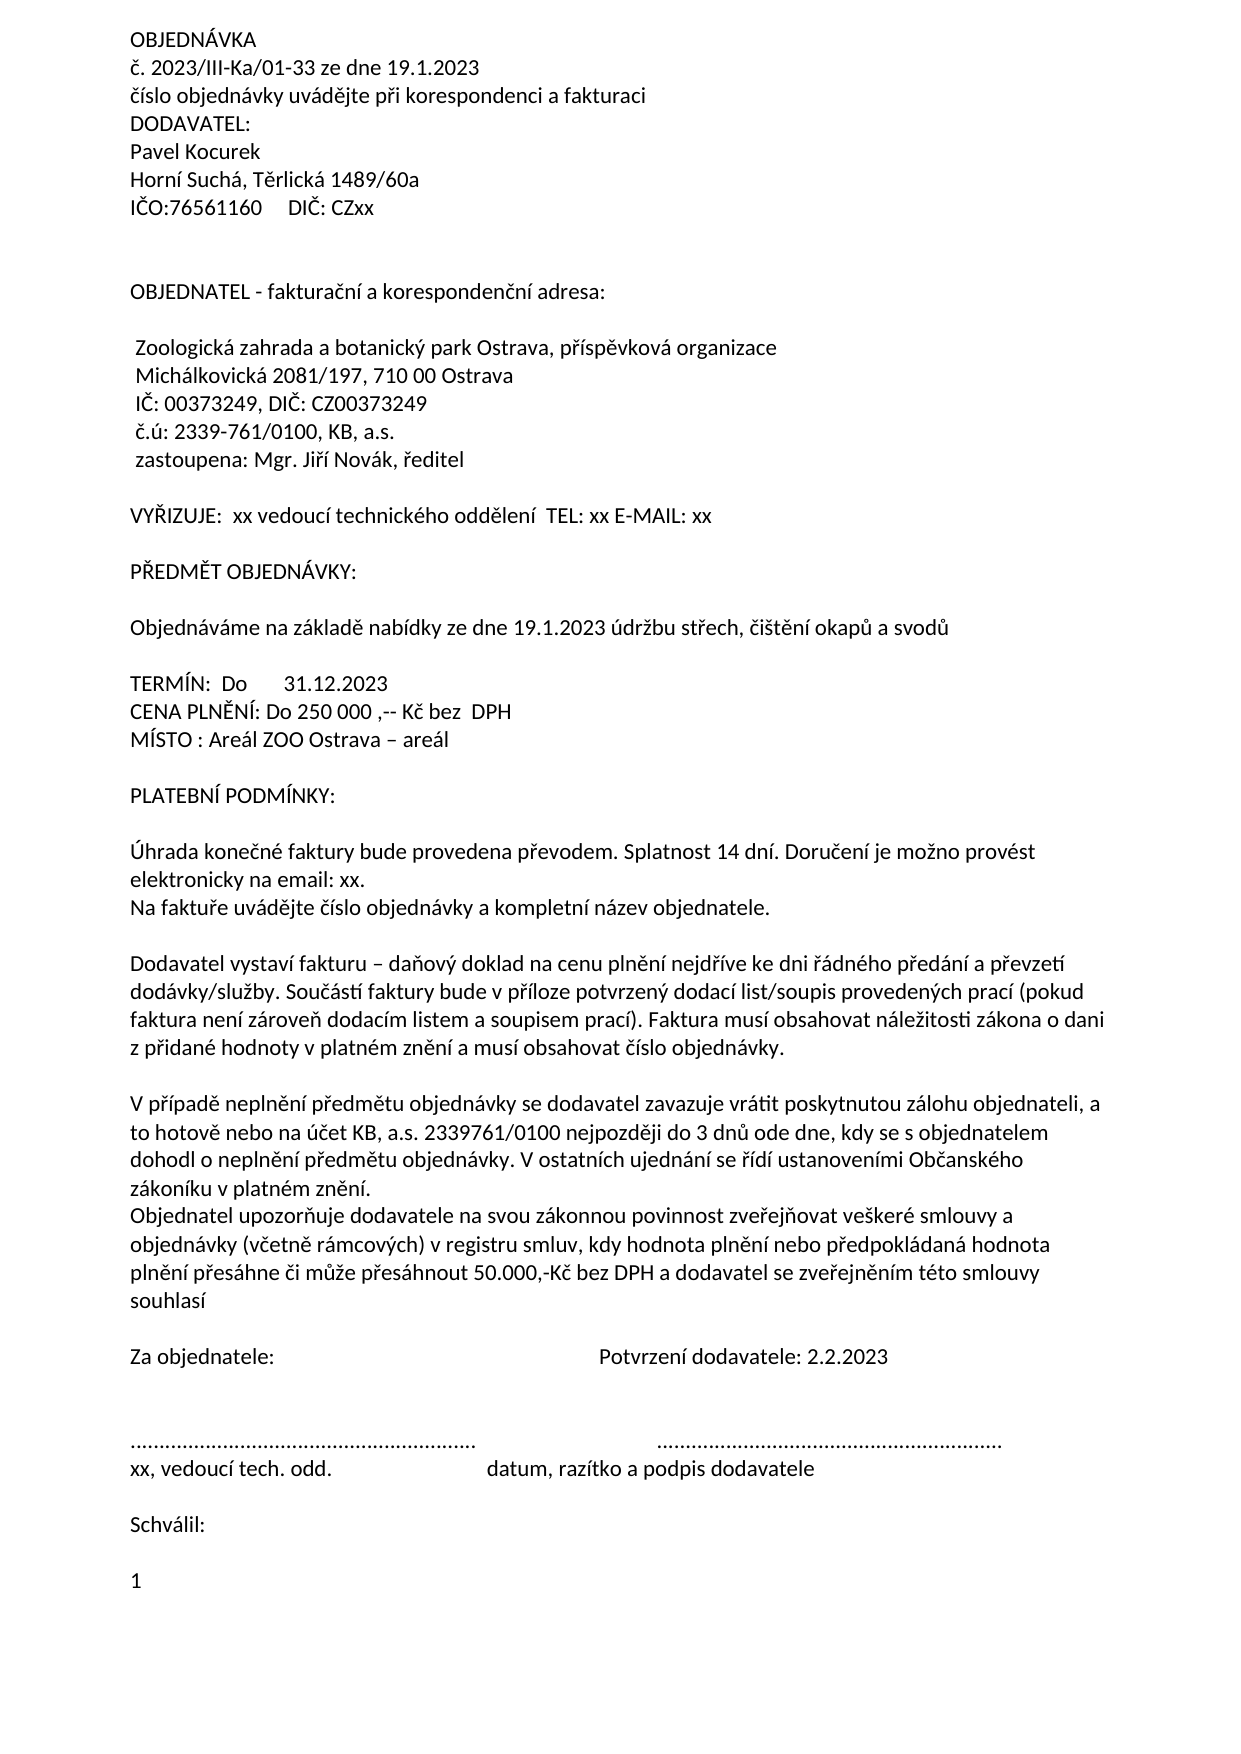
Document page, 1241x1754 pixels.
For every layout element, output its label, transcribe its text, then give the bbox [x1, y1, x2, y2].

text xx, vedoucí tech. odd. datum, razítko a podpis dodavatele [130, 1454, 1110, 1482]
text Pavel Kocurek [130, 137, 1110, 165]
text PLATEBNÍ PODMÍNKY: [130, 781, 1110, 809]
text OBJEDNATEL - fakturační a korespondenční adresa: [130, 277, 1110, 305]
text č. 2023/III-Ka/01-33 ze dne 19.1.2023 [130, 53, 1110, 81]
text Objednáváme na základě nabídky ze dne 19.1.2023 údržbu střech, čištění okapů a svodů TERMÍN: Do 31.12.2023 CENA PLNĚNÍ: Do 250 000 ,-- Kč bez DPH MÍSTO : Areál ZOO Ostrava – areál [130, 585, 1110, 781]
text VYŘIZUJE: xx vedoucí technického oddělení TEL: xx E-MAIL: xx [130, 501, 1110, 529]
text Horní Suchá, Těrlická 1489/60a [130, 165, 1110, 193]
text zastoupena: Mgr. Jiří Novák, ředitel [130, 445, 1110, 501]
text V případě neplnění předmětu objednávky se dodavatel zavazuje vrátit poskytnutou zálohu objednateli, a to hotově nebo na účet KB, a.s. 2339761/0100 nejpozději do 3 dnů ode dne, kdy se s objednatelem dohodl o neplnění předmětu objednávky. V ostatních ujednání se řídí ustanoveními Občanského zákoníku v platném znění. [130, 1089, 1110, 1202]
text 1 [130, 1566, 1110, 1594]
text IČ: 00373249, DIČ: CZ00373249 [130, 389, 1110, 417]
text Zoologická zahrada a botanický park Ostrava, příspěvková organizace [130, 333, 1110, 361]
text Za objednatele: Potvrzení dodavatele: 2.2.2023 [130, 1342, 1110, 1370]
text ............................................................ ............................................................ [130, 1426, 1110, 1454]
text Objednatel upozorňuje dodavatele na svou zákonnou povinnost zveřejňovat veškeré smlouvy a objednávky (včetně rámcových) v registru smluv, kdy hodnota plnění nebo předpokládaná hodnota plnění přesáhne či může přesáhnout 50.000,-Kč bez DPH a dodavatel se zveřejněním této smlouvy souhlasí [130, 1202, 1110, 1342]
text Michálkovická 2081/197, 710 00 Ostrava [130, 361, 1110, 389]
text Dodavatel vystaví fakturu – daňový doklad na cenu plnění nejdříve ke dni řádného předání a převzetí dodávky/služby. Součástí faktury bude v příloze potvrzený dodací list/soupis provedených prací (pokud faktura není zároveň dodacím listem a soupisem prací). Faktura musí obsahovat náležitosti zákona o dani z přidané hodnoty v platném znění a musí obsahovat číslo objednávky. [130, 949, 1110, 1062]
text OBJEDNÁVKA [130, 25, 1110, 53]
text č.ú: 2339-761/0100, KB, a.s. [130, 417, 1110, 445]
text číslo objednávky uvádějte při korespondenci a fakturaci [130, 81, 1110, 109]
text DODAVATEL: [130, 109, 1110, 137]
text Na faktuře uvádějte číslo objednávky a kompletní název objednatele. [130, 893, 1110, 921]
text IČO:76561160 DIČ: CZxx [130, 193, 1110, 221]
text Úhrada konečné faktury bude provedena převodem. Splatnost 14 dní. Doručení je možno provést elektronicky na email: xx. [130, 809, 1110, 893]
text Schválil: [130, 1510, 1110, 1538]
text PŘEDMĚT OBJEDNÁVKY: [130, 557, 1110, 585]
